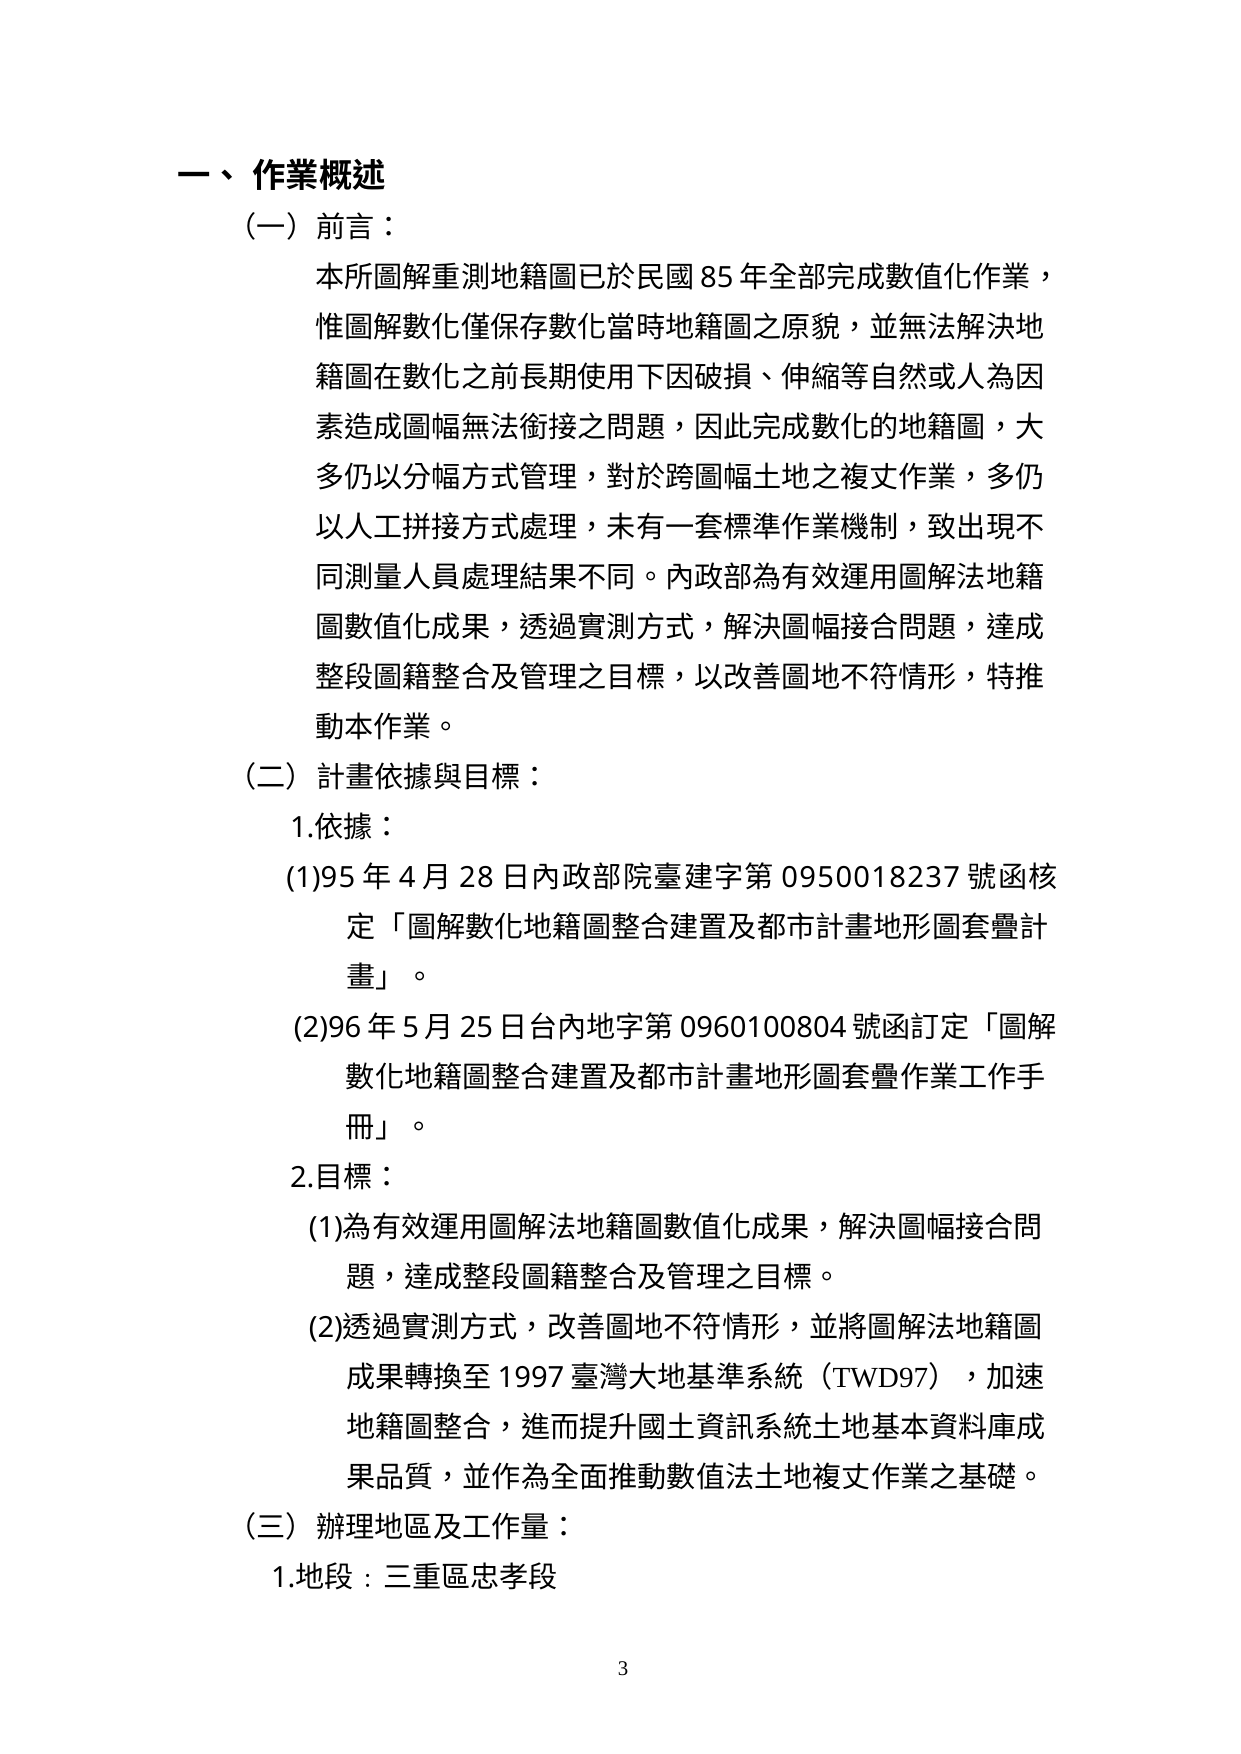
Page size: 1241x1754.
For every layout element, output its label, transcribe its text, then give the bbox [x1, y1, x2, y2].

list 計畫依據與目標： [227, 748, 1069, 798]
text 2.目標： [290, 1148, 1069, 1198]
text 1.地段﹕三重區忠孝段 [177, 1548, 1069, 1598]
text (1)95年4月28日內政部院臺建字第0950018237號函核定「圖解數化地籍圖整合建置及都市計畫地形圖套疊計畫」。 [263, 848, 1069, 998]
text (2)透過實測方式，改善圖地不符情形，並將圖解法地籍圖成果轉換至1997臺灣大地基準系統（TWD97），加速地籍圖整合，進而提升國土資訊系統土地基本資料庫成果品質，並作為全面推動數值法土地複丈作業之基礎。 [308, 1298, 1069, 1498]
text 1.依據： [290, 798, 1069, 848]
list 辦理地區及工作量： [227, 1498, 1069, 1548]
list 作業概述 [177, 148, 1069, 198]
text 本所圖解重測地籍圖已於民國85年全部完成數值化作業，惟圖解數化僅保存數化當時地籍圖之原貌，並無法解決地籍圖在數化之前長期使用下因破損、伸縮等自然或人為因素造成圖幅無法銜接之問題，因此完成數化的地籍圖，大多仍以分幅方式管理，對於跨圖幅土地之複丈作業，多仍以人工拼接方式處理，未有一套標準作業機制，致出現不同測量人員處理結果不同。內政部為有效運用圖解法地籍圖數值化成果，透過實測方式，解決圖幅接合問題，達成整段圖籍整合及管理之目標，以改善圖地不符情形，特推動本作業。 [315, 248, 1069, 748]
text (1)為有效運用圖解法地籍圖數值化成果，解決圖幅接合問題，達成整段圖籍整合及管理之目標。 [308, 1198, 1069, 1298]
list 前言： [227, 198, 1069, 248]
text (2)96年5月25日台內地字第0960100804號函訂定「圖解數化地籍圖整合建置及都市計畫地形圖套疊作業工作手冊」。 [278, 998, 1069, 1148]
